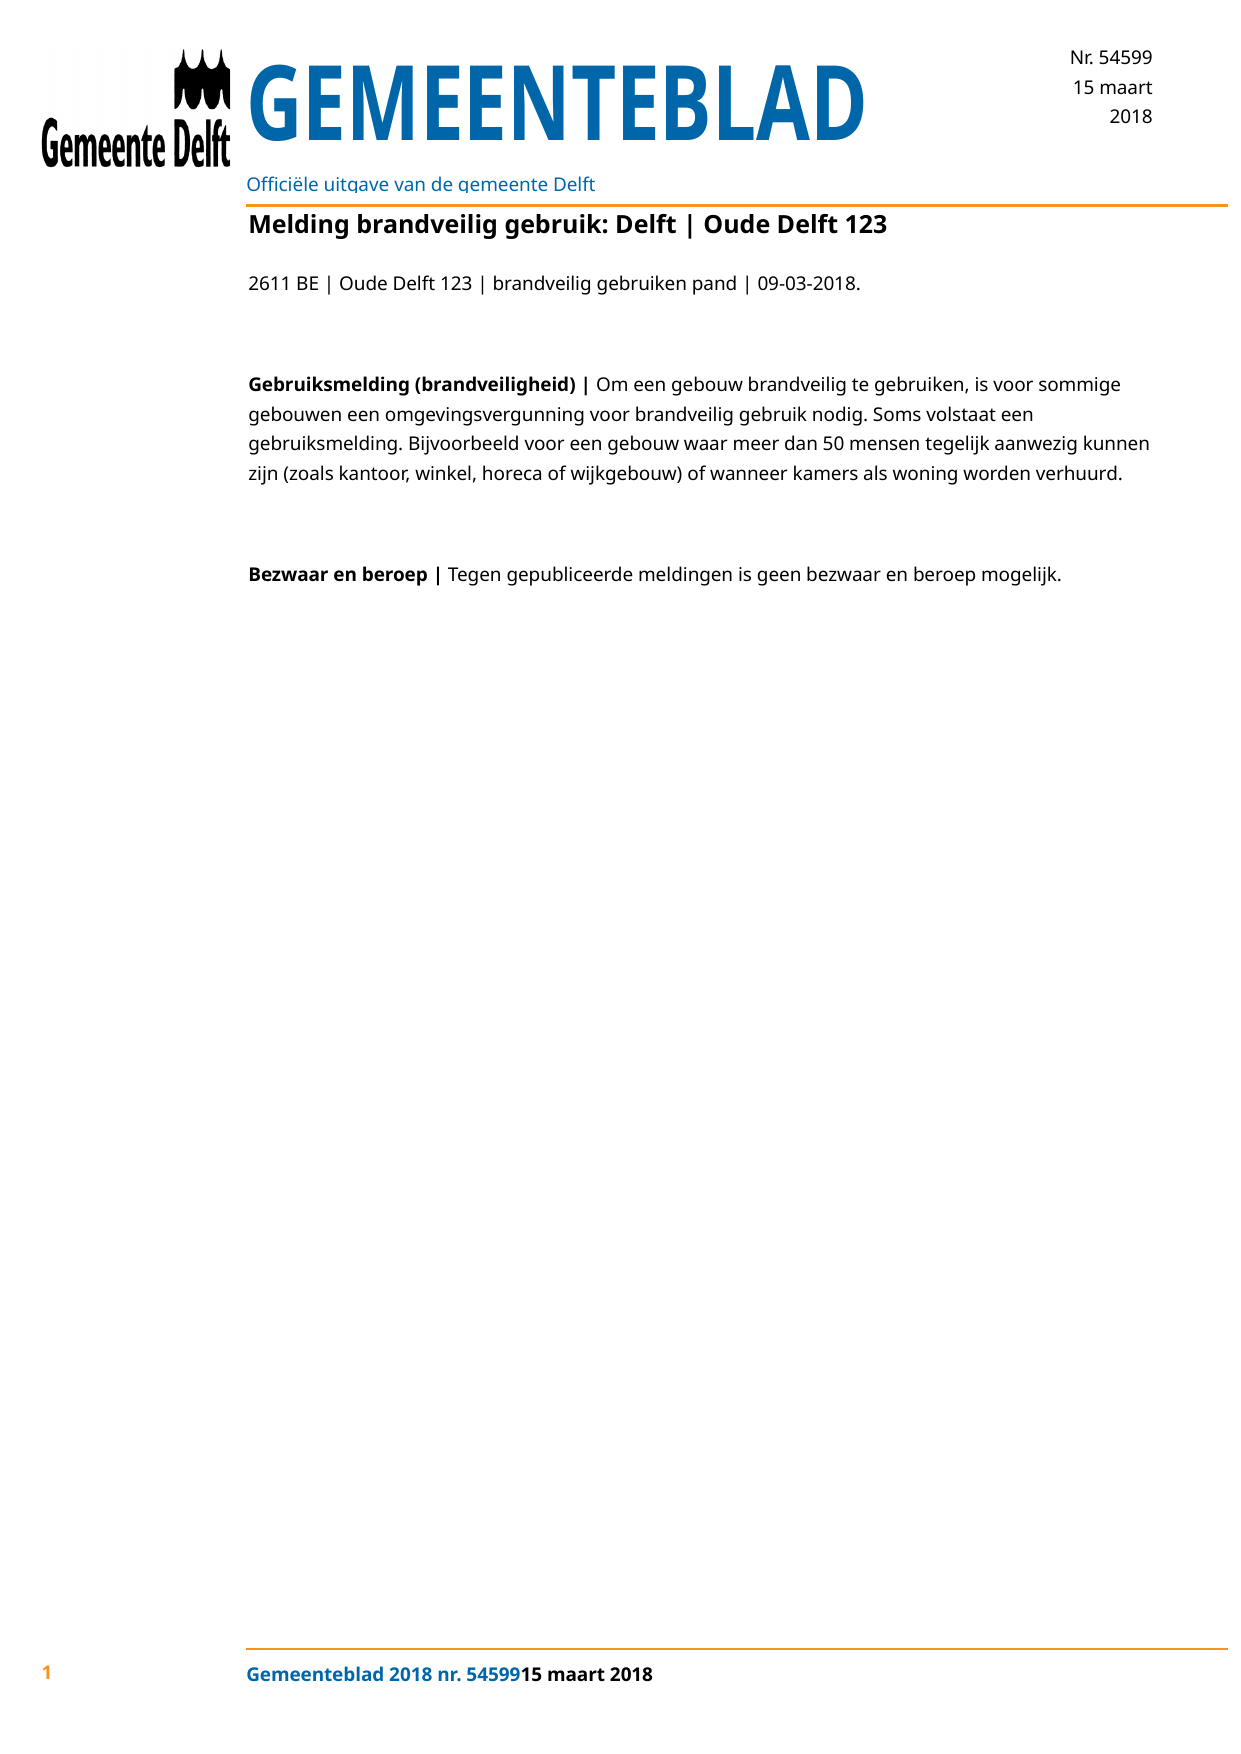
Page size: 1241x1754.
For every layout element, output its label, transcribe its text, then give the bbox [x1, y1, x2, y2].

picture [41, 47, 231, 172]
text Bezwaar en beroep | Tegen gepubliceerde meldingen is geen bezwaar en beroep mogelijk. [248, 561, 1152, 586]
text Melding brandveilig gebruik: Delft | Oude Delft 123 [248, 207, 1152, 241]
text 2611 BE | Oude Delft 123 | brandveilig gebruiken pand | 09-03-2018. [248, 270, 1152, 296]
text Gebruiksmelding (brandveiligheid) | Om een gebouw brandveilig te gebruiken, is voor sommige gebouwen een omgevingsvergunning voor brandveilig gebruik nodig. Soms volstaat een gebruiksmelding. Bijvoorbeeld voor een gebouw waar meer dan 50 mensen tegelijk aanwezig kunnen zijn (zoals kantoor, winkel, horeca of wijkgebouw) of wanneer kamers als woning worden verhuurd. [248, 371, 1152, 486]
